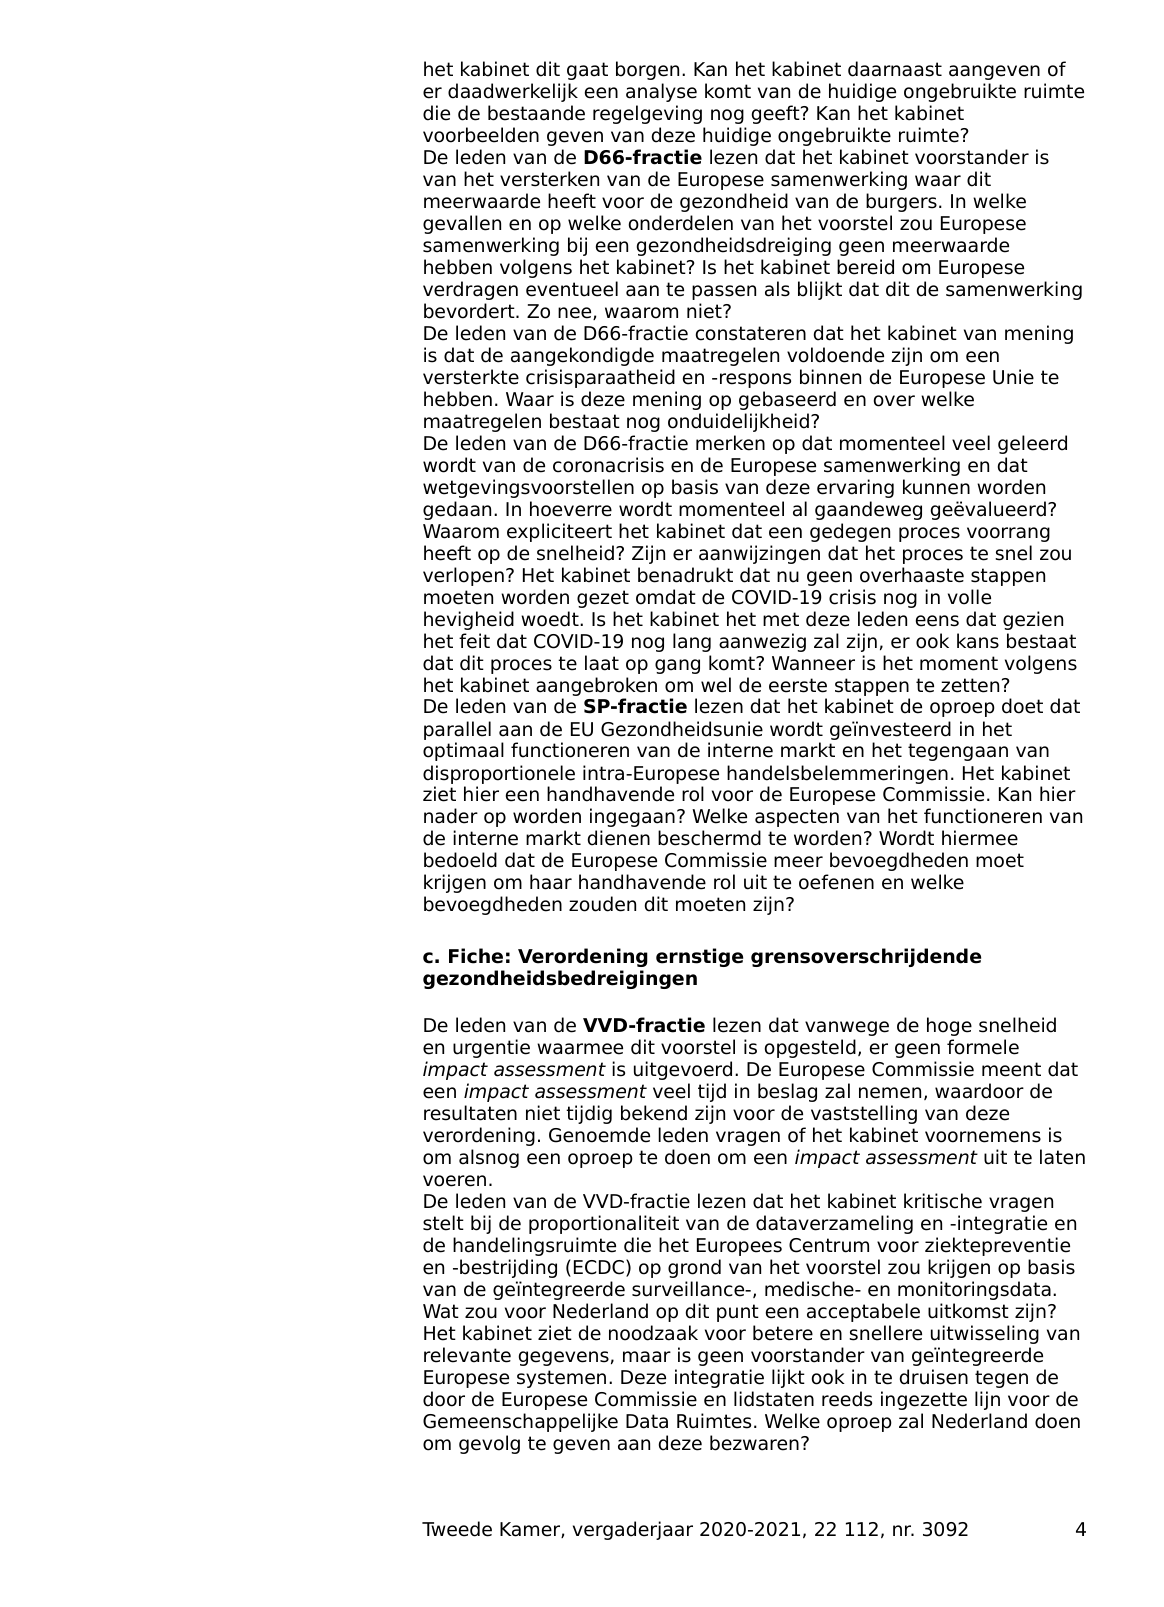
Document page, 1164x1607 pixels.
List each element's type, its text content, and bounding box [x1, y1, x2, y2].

text De leden van de D66-fractie constateren dat het kabinet van mening is dat de aangekondigde maatregelen voldoende zijn om een versterkte crisisparaatheid en -respons binnen de Europese Unie te hebben. Waar is deze mening op gebaseerd en over welke maatregelen bestaat nog onduidelijkheid? [422, 323, 1087, 433]
text De leden van de SP-fractie lezen dat het kabinet de oproep doet dat parallel aan de EU Gezondheidsunie wordt geïnvesteerd in het optimaal functioneren van de interne markt en het tegengaan van disproportionele intra-Europese handelsbelemmeringen. Het kabinet ziet hier een handhavende rol voor de Europese Commissie. Kan hier nader op worden ingegaan? Welke aspecten van het functioneren van de interne markt dienen beschermd te worden? Wordt hiermee bedoeld dat de Europese Commissie meer bevoegdheden moet krijgen om haar handhavende rol uit te oefenen en welke bevoegdheden zouden dit moeten zijn? [422, 696, 1087, 916]
subtitle c. Fiche: Verordening ernstige grensoverschrijdende gezondheidsbedreigingen [422, 946, 1087, 990]
text De leden van de D66-fractie merken op dat momenteel veel geleerd wordt van de coronacrisis en de Europese samenwerking en dat wetgevingsvoorstellen op basis van deze ervaring kunnen worden gedaan. In hoeverre wordt momenteel al gaandeweg geëvalueerd? Waarom expliciteert het kabinet dat een gedegen proces voorrang heeft op de snelheid? Zijn er aanwijzingen dat het proces te snel zou verlopen? Het kabinet benadrukt dat nu geen overhaaste stappen moeten worden gezet omdat de COVID-19 crisis nog in volle hevigheid woedt. Is het kabinet het met deze leden eens dat gezien het feit dat COVID-19 nog lang aanwezig zal zijn, er ook kans bestaat dat dit proces te laat op gang komt? Wanneer is het moment volgens het kabinet aangebroken om wel de eerste stappen te zetten? [422, 433, 1087, 696]
text De leden van de D66-fractie lezen dat het kabinet voorstander is van het versterken van de Europese samenwerking waar dit meerwaarde heeft voor de gezondheid van de burgers. In welke gevallen en op welke onderdelen van het voorstel zou Europese samenwerking bij een gezondheidsdreiging geen meerwaarde hebben volgens het kabinet? Is het kabinet bereid om Europese verdragen eventueel aan te passen als blijkt dat dit de samenwerking bevordert. Zo nee, waarom niet? [422, 147, 1087, 323]
text De leden van de VVD-fractie lezen dat vanwege de hoge snelheid en urgentie waarmee dit voorstel is opgesteld, er geen formele impact assessment is uitgevoerd. De Europese Commissie meent dat een impact assessment veel tijd in beslag zal nemen, waardoor de resultaten niet tijdig bekend zijn voor de vaststelling van deze verordening. Genoemde leden vragen of het kabinet voornemens is om alsnog een oproep te doen om een impact assessment uit te laten voeren. [422, 1015, 1087, 1191]
text De leden van de VVD-fractie lezen dat het kabinet kritische vragen stelt bij de proportionaliteit van de dataverzameling en -integratie en de handelingsruimte die het Europees Centrum voor ziektepreventie en -bestrijding (ECDC) op grond van het voorstel zou krijgen op basis van de geïntegreerde surveillance-, medische- en monitoringsdata. Wat zou voor Nederland op dit punt een acceptabele uitkomst zijn? Het kabinet ziet de noodzaak voor betere en snellere uitwisseling van relevante gegevens, maar is geen voorstander van geïntegreerde Europese systemen. Deze integratie lijkt ook in te druisen tegen de door de Europese Commissie en lidstaten reeds ingezette lijn voor de Gemeenschappelijke Data Ruimtes. Welke oproep zal Nederland doen om gevolg te geven aan deze bezwaren? [422, 1191, 1087, 1455]
text het kabinet dit gaat borgen. Kan het kabinet daarnaast aangeven of er daadwerkelijk een analyse komt van de huidige ongebruikte ruimte die de bestaande regelgeving nog geeft? Kan het kabinet voorbeelden geven van deze huidige ongebruikte ruimte? [422, 59, 1087, 147]
